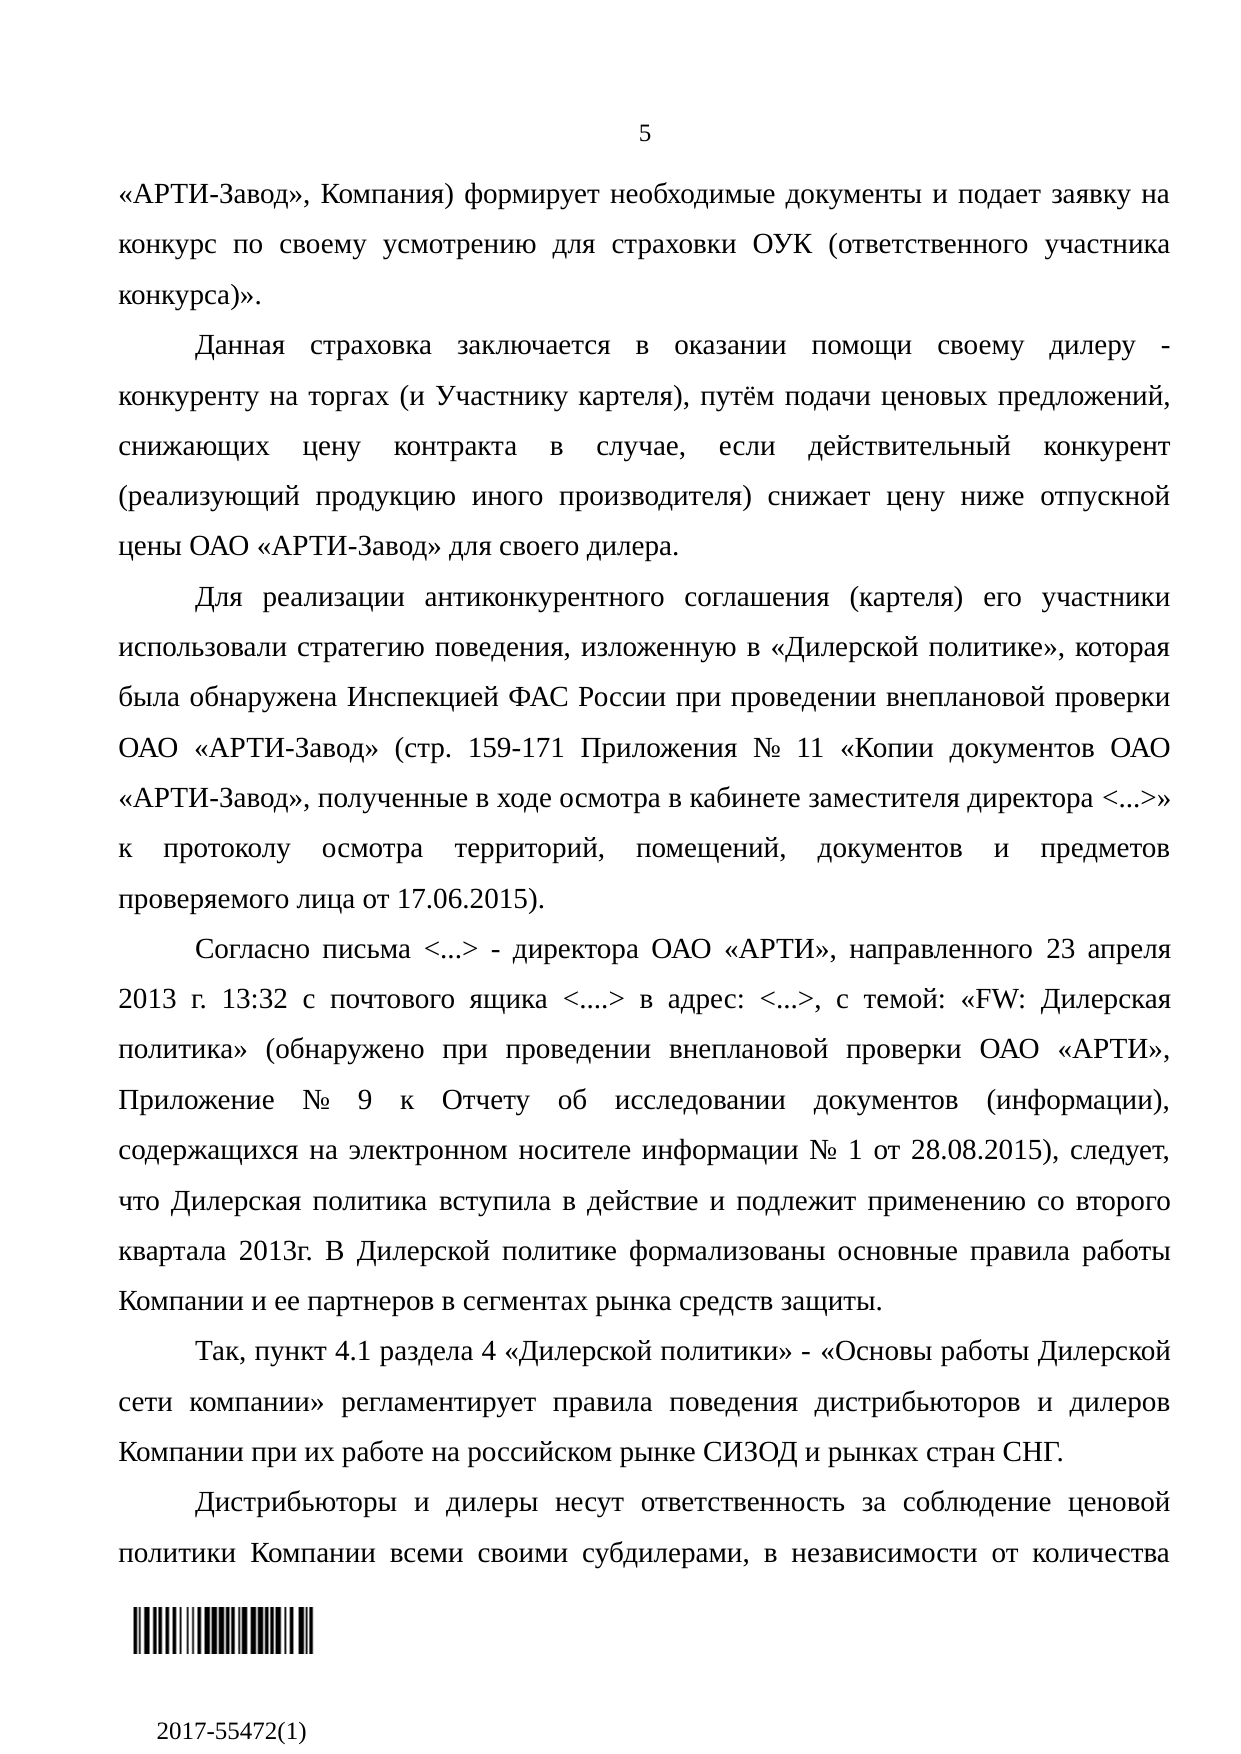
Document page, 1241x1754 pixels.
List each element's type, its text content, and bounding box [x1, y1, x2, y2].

text Для реализации антиконкурентного соглашения (картеля) его участники использовали стратегию поведения, изложенную в «Дилерской политике», которая была обнаружена Инспекцией ФАС России при проведении внеплановой проверки ОАО «АРТИ-Завод» (стр. 159-171 Приложения № 11 «Копии документов ОАО «АРТИ-Завод», полученные в ходе осмотра в кабинете заместителя директора <...>» к протоколу осмотра территорий, помещений, документов и предметов проверяемого лица от 17.06.2015). [118, 579, 1171, 914]
text «АРТИ-Завод», Компания) формирует необходимые документы и подает заявку на конкурс по своему усмотрению для страховки ОУК (ответственного участника конкурса)». [118, 176, 1171, 311]
text Данная страховка заключается в оказании помощи своему дилеру - конкуренту на торгах (и Участнику картеля), путём подачи ценовых предложений, снижающих цену контракта в случае, если действительный конкурент (реализующий продукцию иного производителя) снижает цену ниже отпускной цены ОАО «АРТИ-Завод» для своего дилера. [118, 327, 1171, 562]
text Так, пункт 4.1 раздела 4 «Дилерской политики» - «Основы работы Дилерской сети компании» регламентирует правила поведения дистрибьюторов и дилеров Компании при их работе на российском рынке СИЗОД и рынках стран СНГ. [118, 1333, 1171, 1468]
text Согласно письма <...> - директора ОАО «АРТИ», направленного 23 апреля 2013 г. 13:32 с почтового ящика <....> в адрес: <...>, с темой: «FW: Дилерская политика» (обнаружено при проведении внеплановой проверки ОАО «АРТИ», Приложение № 9 к Отчету об исследовании документов (информации), содержащихся на электронном носителе информации № 1 от 28.08.2015), следует, что Дилерская политика вступила в действие и подлежит применению со второго квартала 2013г. В Дилерской политике формализованы основные правила работы Компании и ее партнеров в сегментах рынка средств защиты. [118, 931, 1171, 1317]
text Дистрибьюторы и дилеры несут ответственность за соблюдение ценовой политики Компании всеми своими субдилерами, в независимости от количества [118, 1484, 1171, 1568]
picture [118, 1607, 331, 1654]
